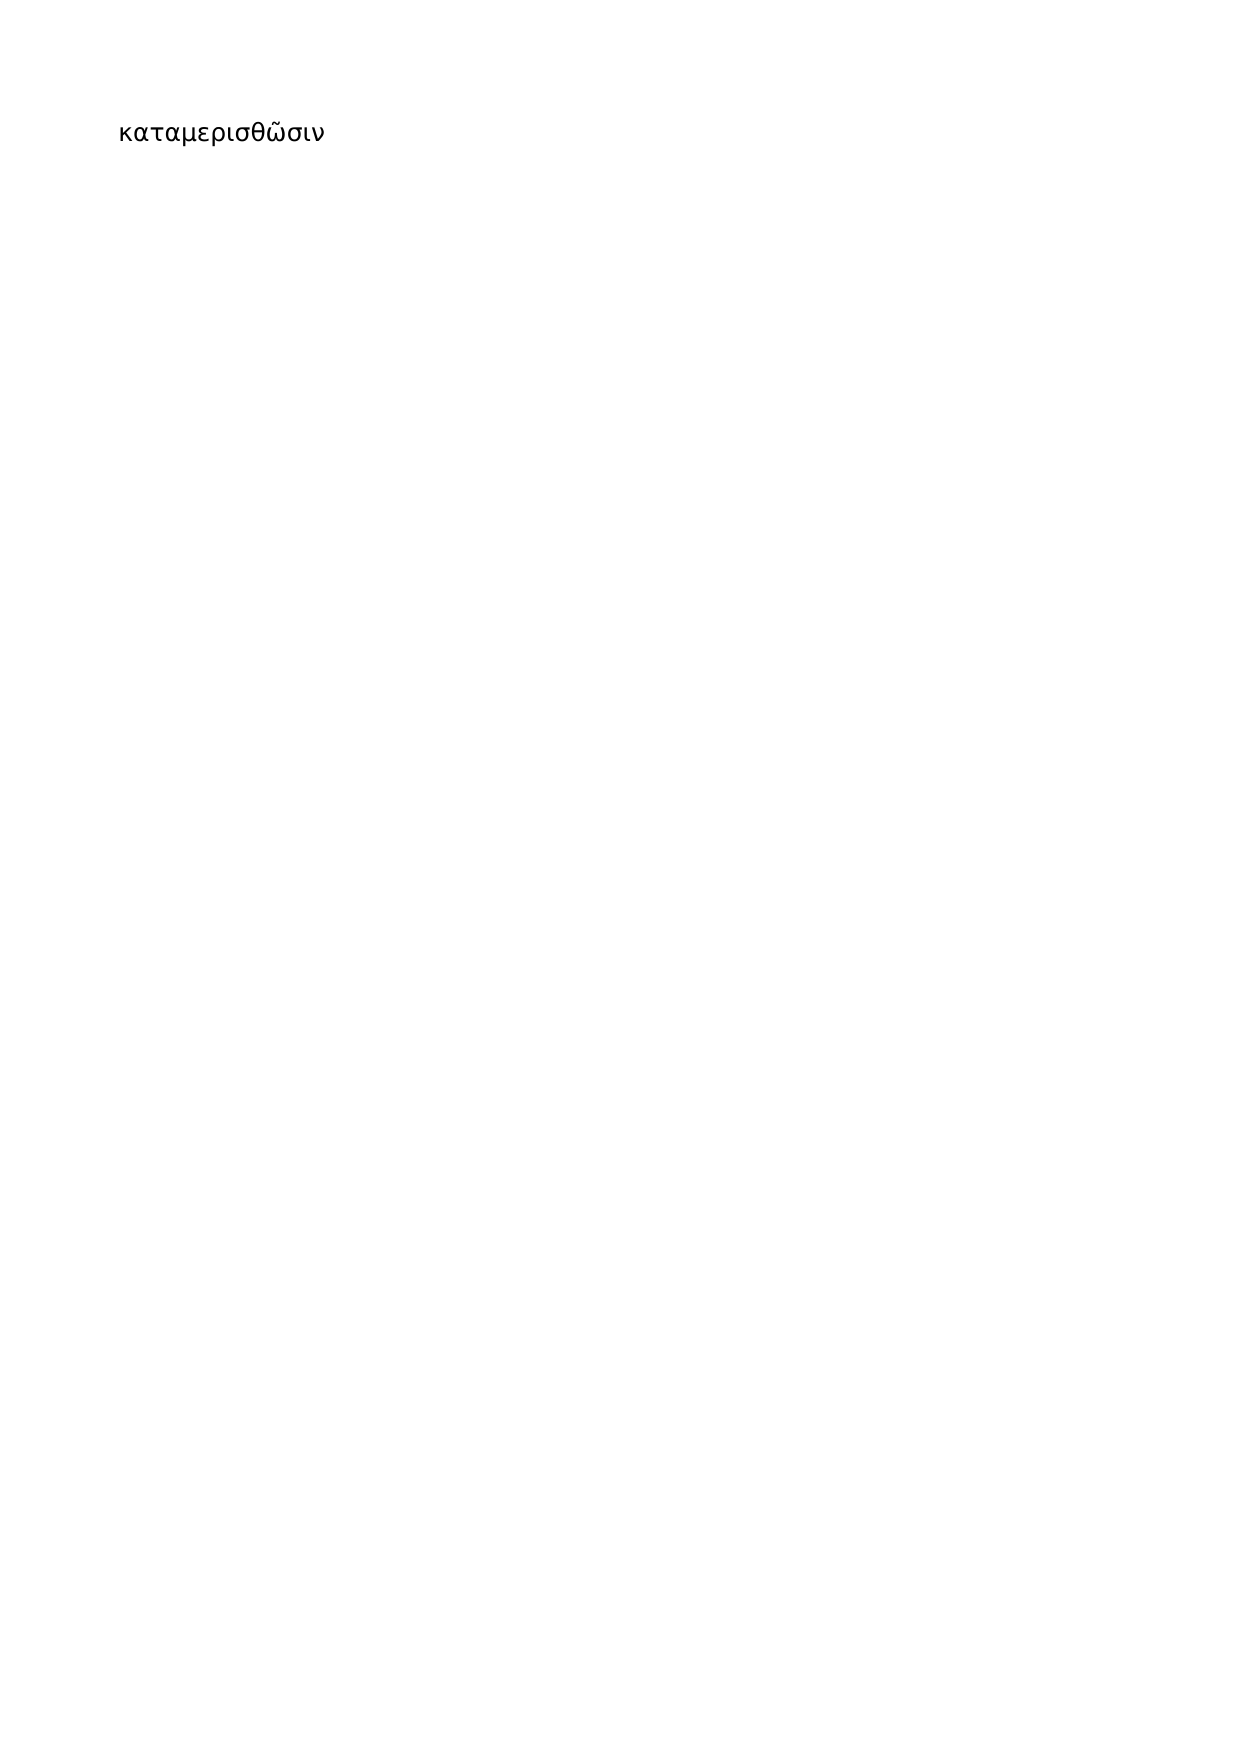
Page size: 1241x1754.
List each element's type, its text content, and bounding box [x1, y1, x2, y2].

text καταμερισθῶσιν [118, 118, 1122, 147]
